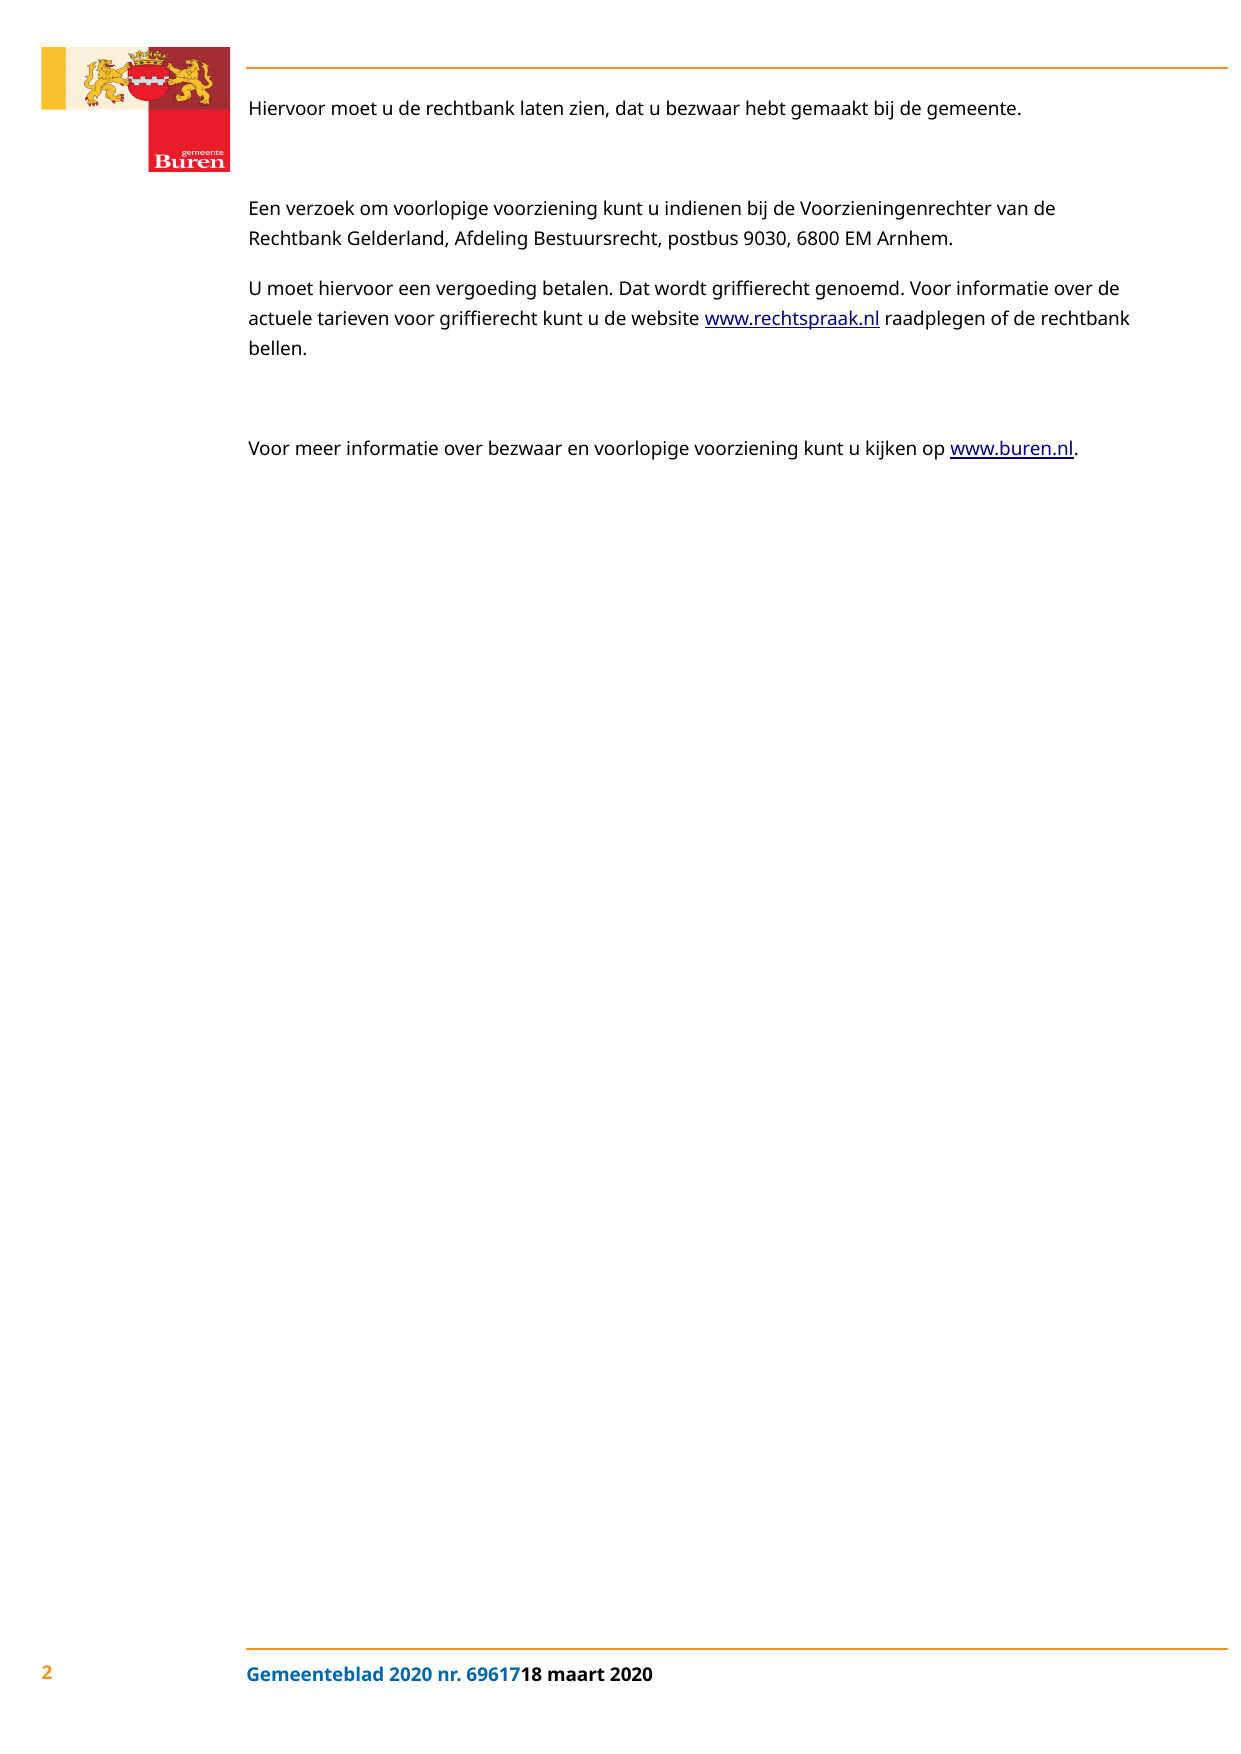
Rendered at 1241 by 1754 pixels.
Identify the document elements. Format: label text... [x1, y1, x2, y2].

picture [41, 47, 231, 172]
text Hiervoor moet u de rechtbank laten zien, dat u bezwaar hebt gemaakt bij de gemeente. [248, 95, 1152, 121]
text Een verzoek om voorlopige voorziening kunt u indienen bij de Voorzieningenrechter van de Rechtbank Gelderland, Afdeling Bestuursrecht, postbus 9030, 6800 EM Arnhem. [248, 196, 1152, 251]
text Voor meer informatie over bezwaar en voorlopige voorziening kunt u kijken op www.buren.nl. [248, 436, 1152, 461]
text U moet hiervoor een vergoeding betalen. Dat wordt griffierecht genoemd. Voor informatie over de actuele tarieven voor griffierecht kunt u de website www.rechtspraak.nl raadplegen of de rechtbank bellen. [248, 276, 1152, 361]
